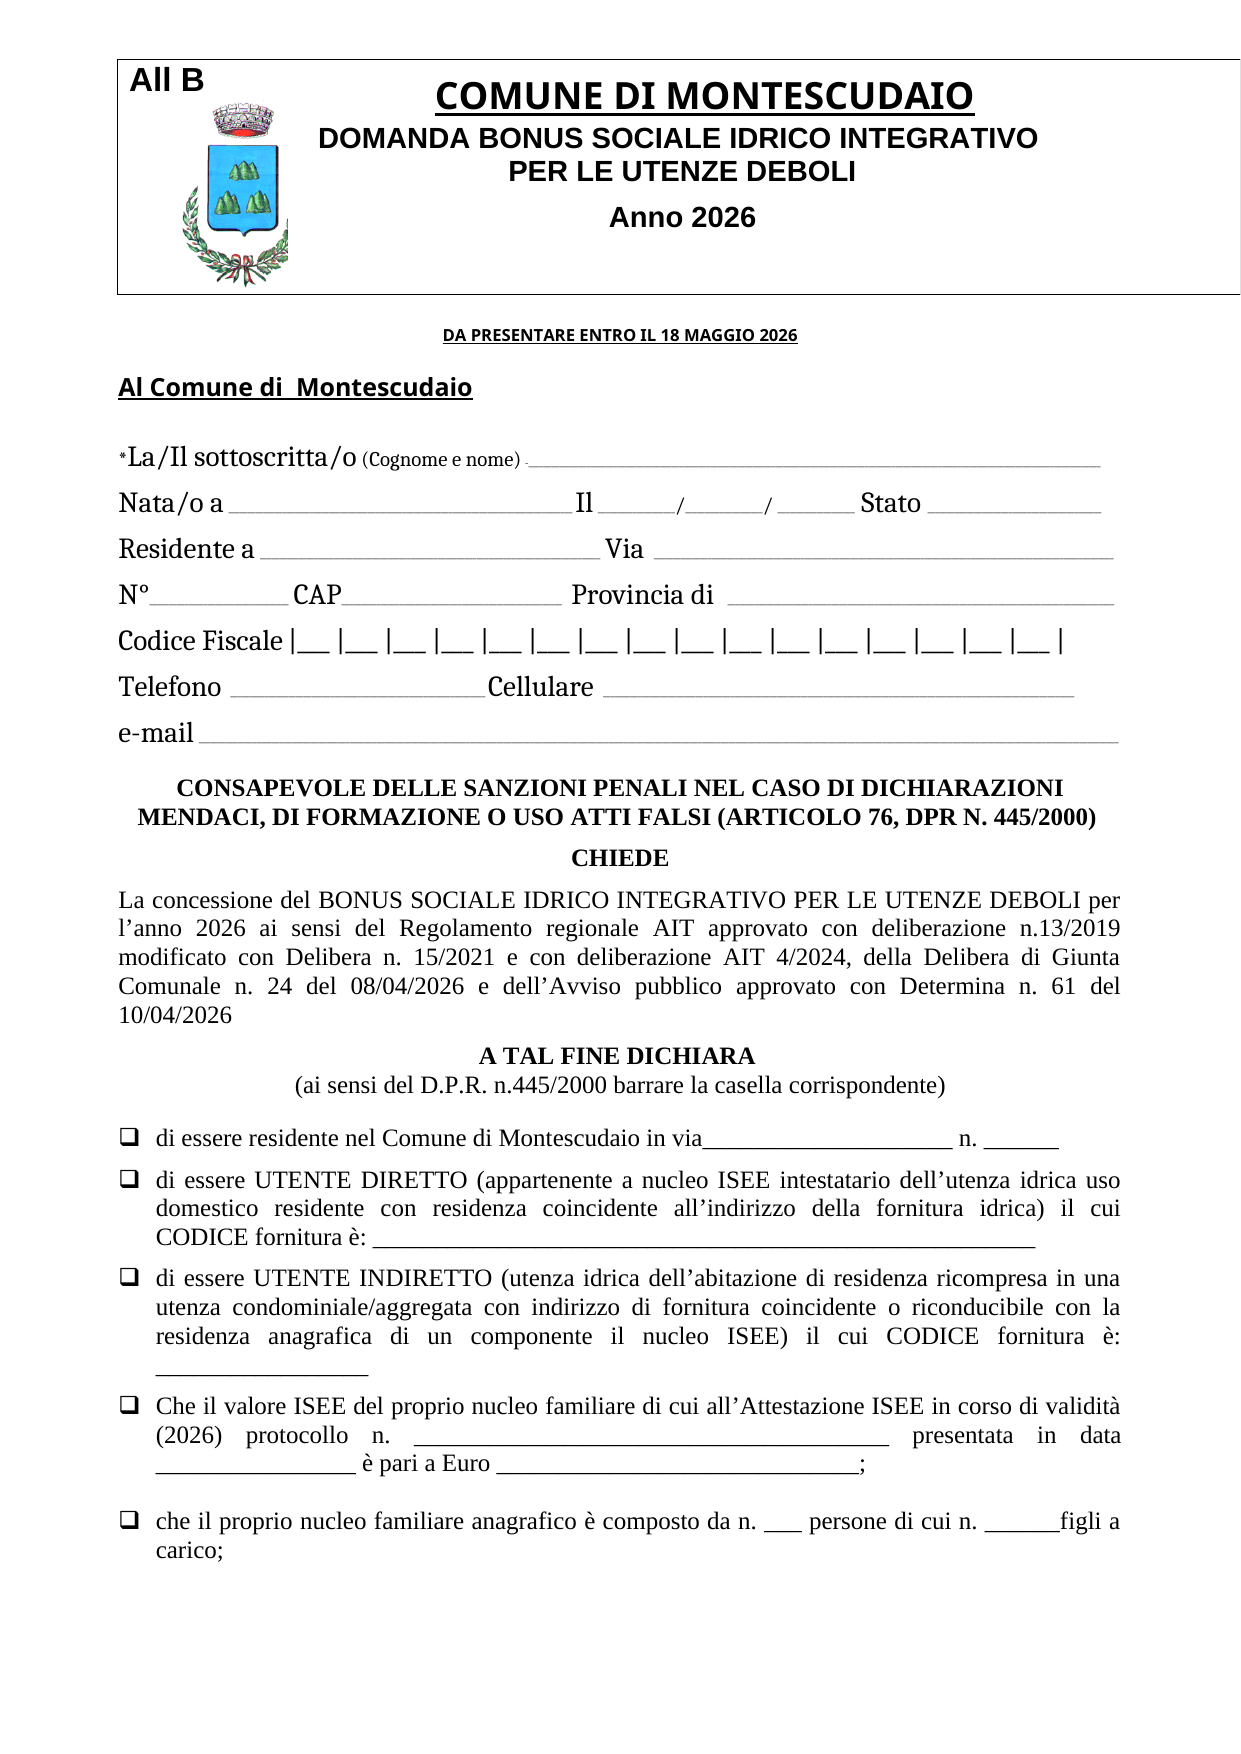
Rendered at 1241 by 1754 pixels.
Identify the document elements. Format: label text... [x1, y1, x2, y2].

text Residente a ________________________________________________________­­­­­________________________________ Via _______________________________________________________________________________________________________________________ [118, 532, 1122, 565]
text N°____________________________________ CAP­________________­­­­­_________________________________________ Provincia di ____________________________________________________________________________________________________ [118, 578, 1122, 611]
list che il proprio nucleo familiare anagrafico è composto da n. ___ persone di cui n. ______figli a carico; [118, 1506, 1122, 1563]
list di essere residente nel Comune di Montescudaio in via____________________ n. ______ [118, 1123, 1122, 1152]
text DA PRESENTARE ENTRO IL 18 MAGGIO 2026 [118, 324, 1122, 346]
text A TAL FINE DICHIARA [118, 1041, 1122, 1070]
text CONSAPEVOLE DELLE SANZIONI PENALI NEL CASO DI DICHIARAZIONI MENDACI, DI FORMAZIONE O USO ATTI FALSI (ARTICOLO 76, DPR N. 445/2000) [118, 773, 1122, 831]
text Al Comune di Montescudaio [118, 369, 1122, 403]
text Nata/o a _________________________________________________________________________________________ Il ____________________/­____________________/ ____________________ Stato _____________________________________________ [118, 486, 1122, 519]
list di essere UTENTE INDIRETTO (utenza idrica dell’abitazione di residenza ricompresa in una utenza condominiale/aggregata con indirizzo di fornitura coincidente o riconducibile con la residenza anagrafica di un componente il nucleo ISEE) il cui CODICE fornitura è: _________________ [118, 1263, 1122, 1378]
text Codice Fiscale |___ |___ |___ |___ |___ |___ |___ |___ |___ |___ |___ |___ |___ |___ |___ |___ | [118, 624, 1122, 657]
text *La/Il sottoscritta/o (Cognome e nome)­­­­­­­­­­­­­­­­­­­­­­ ­­­­­­­­­­­­­­­­­­-____________________________________________________________________________________________________________________________________________________ [118, 440, 1122, 473]
text e-mail ______________________________________________________________________________________________________________________________________________________________________________________________________________________________________________ [118, 716, 1122, 749]
table_header All B [118, 60, 1240, 294]
text CHIEDE [118, 843, 1122, 872]
list di essere UTENTE DIRETTO (appartenente a nucleo ISEE intestatario dell’utenza idrica uso domestico residente con residenza coincidente all’indirizzo della fornitura idrica) il cui CODICE fornitura è: _____________________________________________________ [118, 1165, 1122, 1251]
list Che il valore ISEE del proprio nucleo familiare di cui all’Attestazione ISEE in corso di validità (2026) protocollo n. ______________________________________ presentata in data ________________ è pari a Euro _____________________________; [118, 1391, 1122, 1477]
text Telefono __________________________________________________________________ Cellulare __________________________________________________________________________________________________________________________ [118, 670, 1122, 703]
text (ai sensi del D.P.R. n.445/2000 barrare la casella corrispondente) [118, 1070, 1122, 1098]
text La concessione del BONUS SOCIALE IDRICO INTEGRATIVO PER LE UTENZE DEBOLI per l’anno 2026 ai sensi del Regolamento regionale AIT approvato con deliberazione n.13/2019 modificato con Delibera n. 15/2021 e con deliberazione AIT 4/2024, della Delibera di Giunta Comunale n. 24 del 08/04/2026 e dell’Avviso pubblico approvato con Determina n. 61 del 10/04/2026 [118, 885, 1122, 1028]
